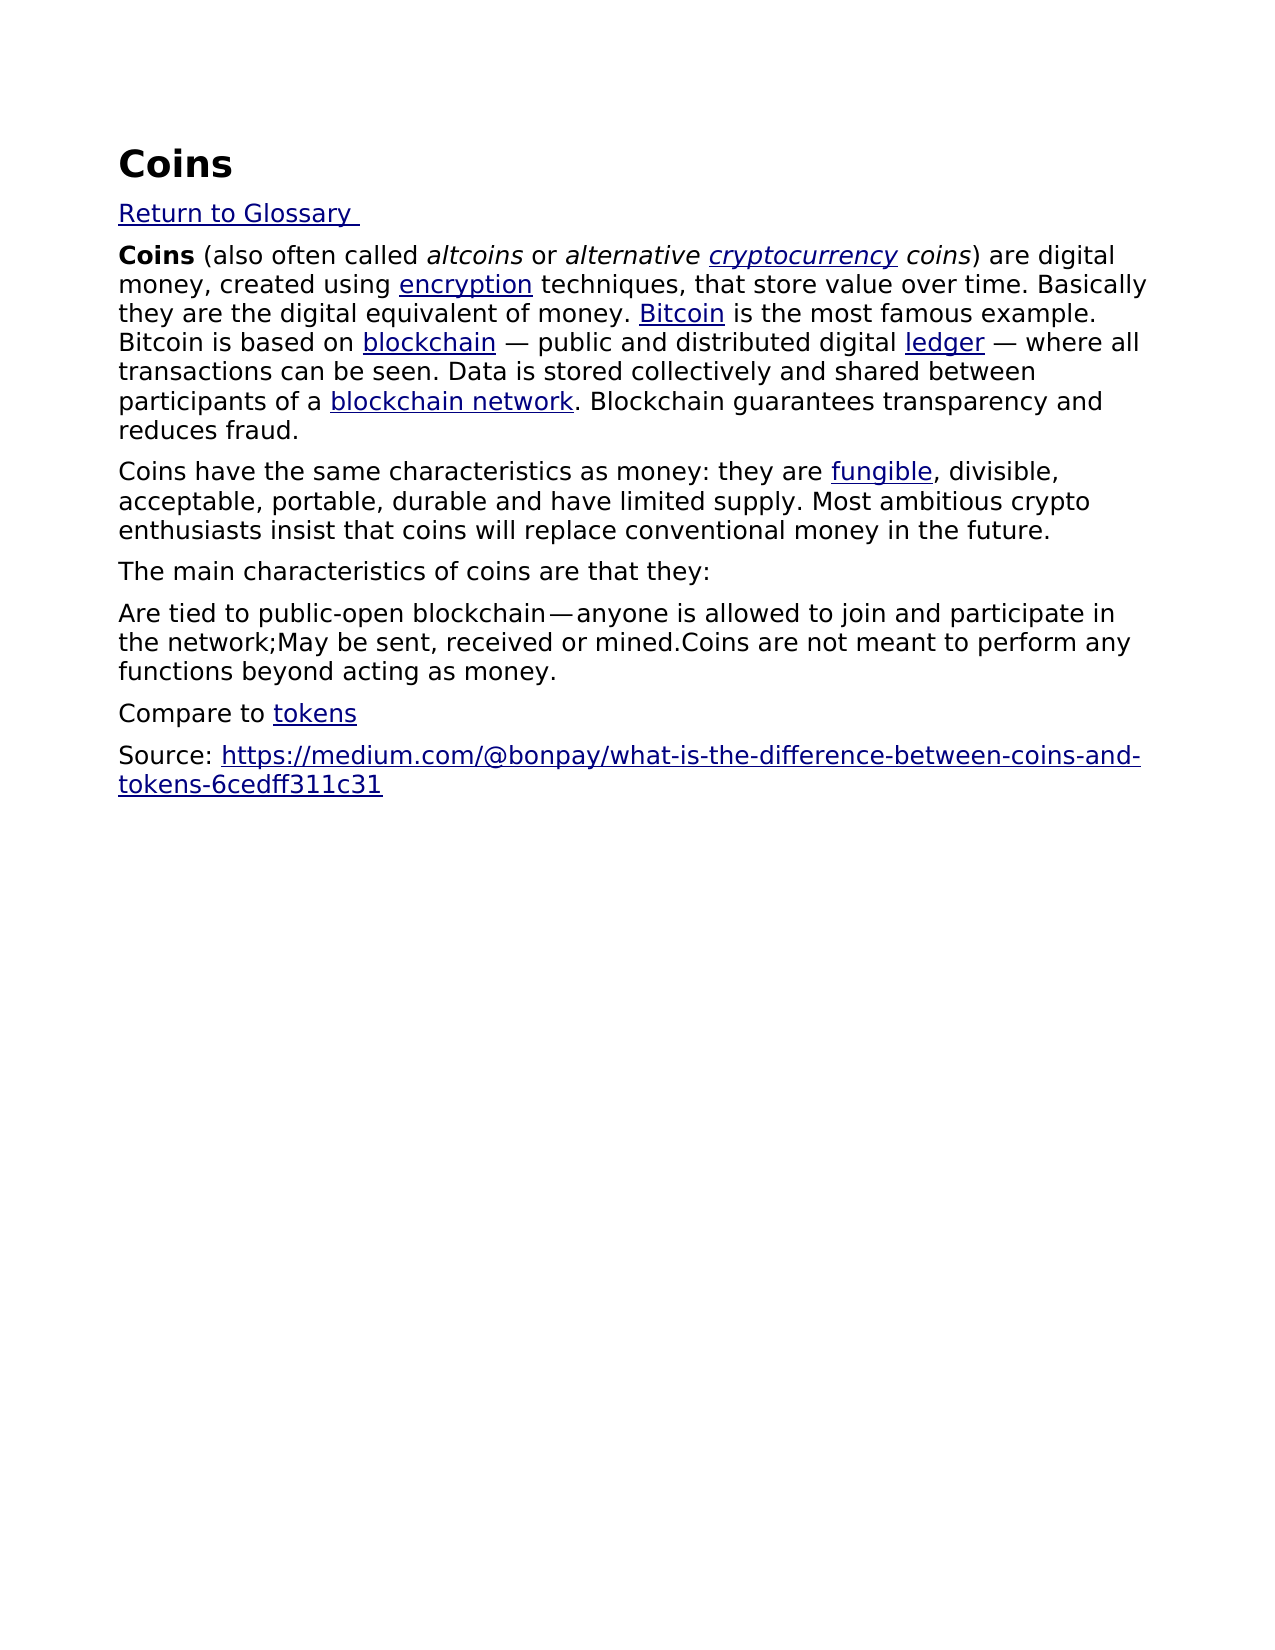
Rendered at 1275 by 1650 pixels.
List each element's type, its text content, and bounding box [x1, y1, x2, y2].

text Compare to tokens [118, 699, 1157, 728]
subtitle Coins [118, 143, 1157, 187]
text Source: https://medium.com/@bonpay/what-is-the-difference-between-coins-and-tokens-6cedff311c31 [118, 741, 1157, 799]
text Are tied to public-open blockchain — anyone is allowed to join and participate in the network;May be sent, received or mined.Coins are not meant to perform any functions beyond acting as money. [118, 599, 1157, 687]
text Coins (also often called altcoins or alternative cryptocurrency coins) are digital money, created using encryption techniques, that store value over time. Basically they are the digital equivalent of money. Bitcoin is the most famous example. Bitcoin is based on blockchain — public and distributed digital ledger — where all transactions can be seen. Data is stored collectively and shared between participants of a blockchain network. Blockchain guarantees transparency and reduces fraud. [118, 241, 1157, 445]
text Return to Glossary [118, 199, 1157, 228]
text Coins have the same characteristics as money: they are fungible, divisible, acceptable, portable, durable and have limited supply. Most ambitious crypto enthusiasts insist that coins will replace conventional money in the future. [118, 458, 1157, 545]
text The main characteristics of coins are that they: [118, 558, 1157, 587]
